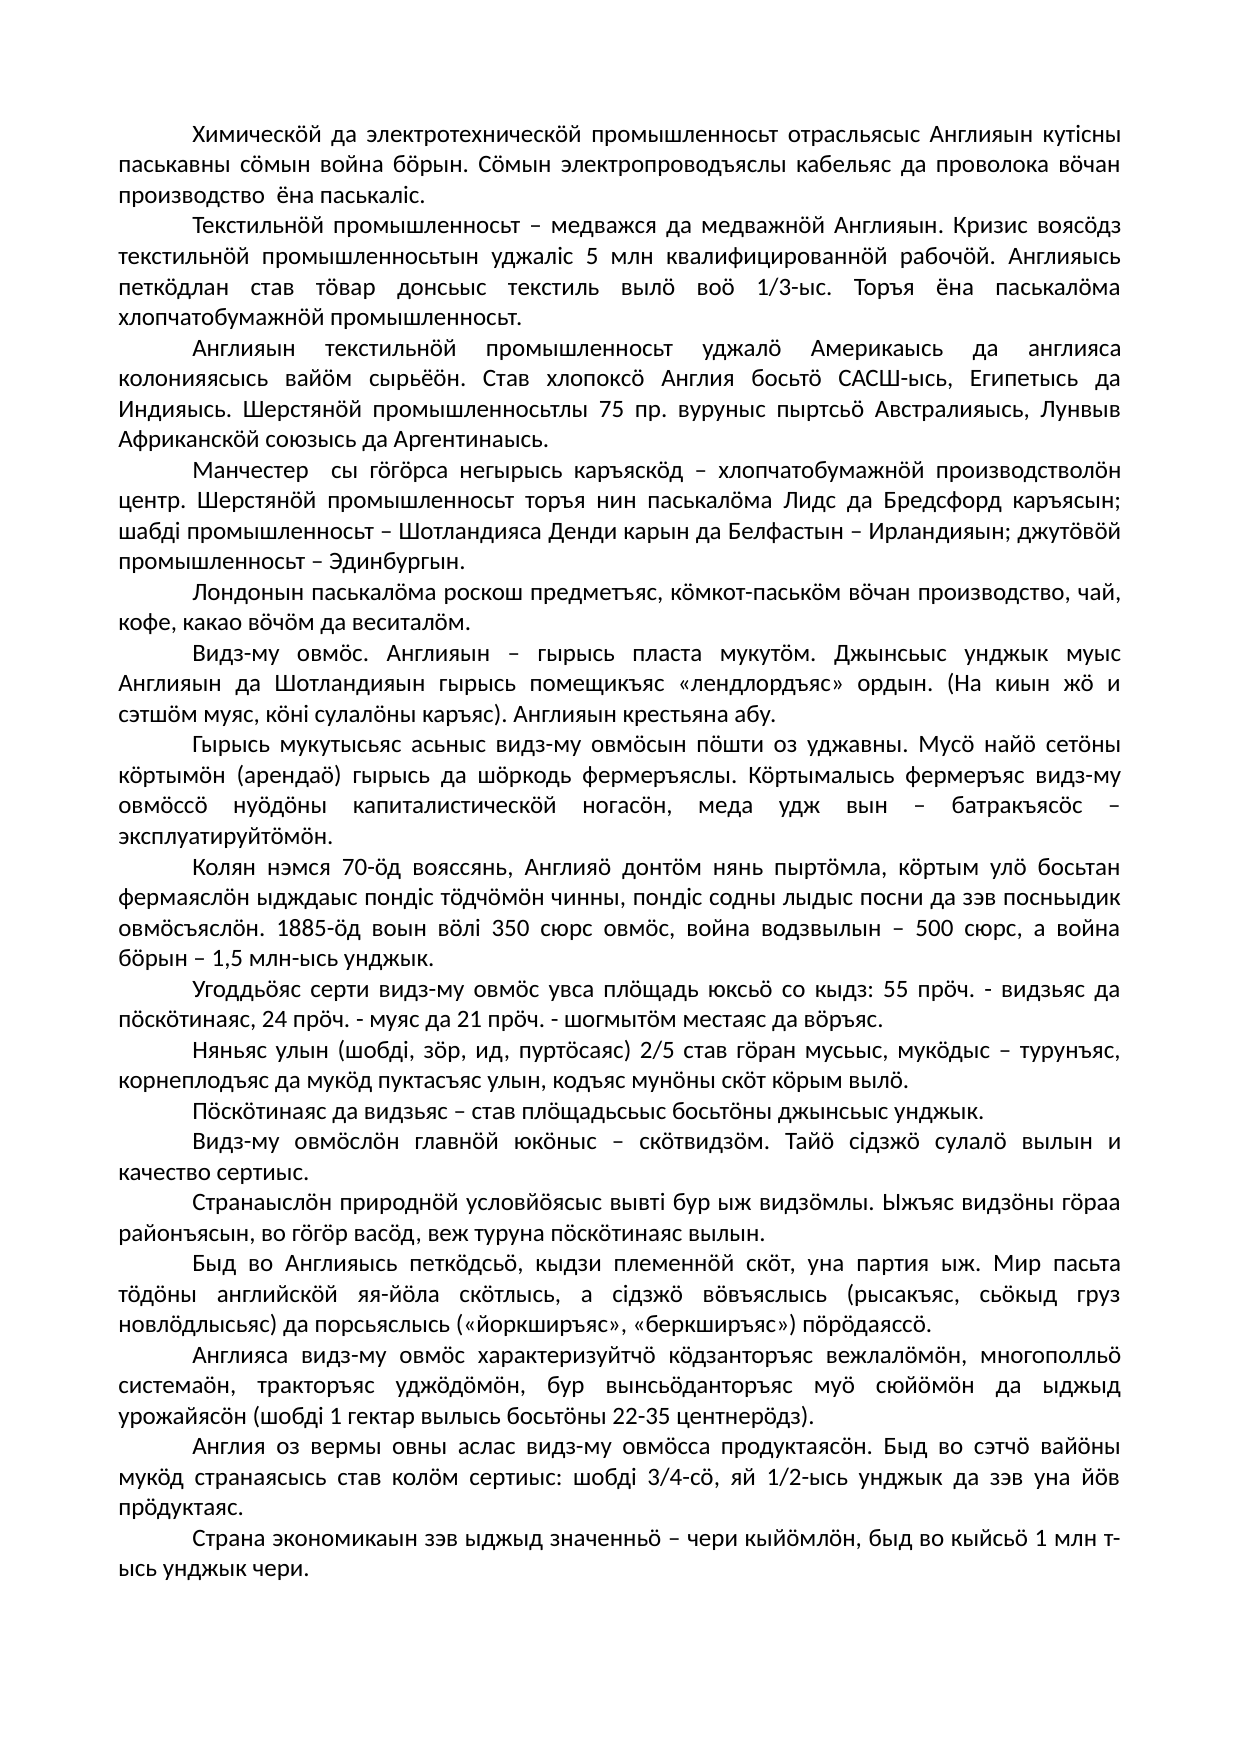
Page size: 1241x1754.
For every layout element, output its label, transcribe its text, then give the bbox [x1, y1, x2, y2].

text Пӧскӧтинаяс да видзьяс – став плӧщадьсьыс босьтӧны джынсьыс унджык. [118, 1095, 1122, 1125]
text Лондонын паськалӧма роскош предметъяс, кӧмкот-паськӧм вӧчан производство, чай, кофе, какао вӧчӧм да веситалӧм. [118, 576, 1122, 637]
text Быд во Англияысь петкӧдсьӧ, кыдзи племеннӧй скӧт, уна партия ыж. Мир пасьта тӧдӧны английскӧй яя-йӧла скӧтлысь, а сідзжӧ вӧвъяслысь (рысакъяс, сьӧкыд груз новлӧдлысьяс) да порсьяслысь («йоркширъяс», «беркширъяс») пӧрӧдаяссӧ. [118, 1247, 1122, 1339]
text Манчестер сы гӧгӧрса негырысь каръяскӧд – хлопчатобумажнӧй производстволӧн центр. Шерстянӧй промышленносьт торъя нин паськалӧма Лидс да Бредсфорд каръясын; шабді промышленносьт – Шотландияса Денди карын да Белфастын – Ирландияын; джутӧвӧй промышленносьт – Эдинбургын. [118, 454, 1122, 576]
text Угоддьӧяс серти видз-му овмӧс увса плӧщадь юксьӧ со кыдз: 55 прӧч. - видзьяс да пӧскӧтинаяс, 24 прӧч. - муяс да 21 прӧч. - шогмытӧм местаяс да вӧръяс. [118, 973, 1122, 1034]
text Видз-му овмӧслӧн главнӧй юкӧныс – скӧтвидзӧм. Тайӧ сідзжӧ сулалӧ вылын и качество сертиыс. [118, 1125, 1122, 1186]
text Няньяс улын (шобді, зӧр, ид, пуртӧсаяс) 2/5 став гӧран мусьыс, мукӧдыс – турунъяс, корнеплодъяс да мукӧд пуктасъяс улын, кодъяс мунӧны скӧт кӧрым вылӧ. [118, 1034, 1122, 1095]
text Видз-му овмӧс. Англияын – гырысь пласта мукутӧм. Джынсьыс унджык муыс Англияын да Шотландияын гырысь помещикъяс «лендлордъяс» ордын. (На киын жӧ и сэтшӧм муяс, кӧні сулалӧны каръяс). Англияын крестьяна абу. [118, 637, 1122, 728]
text Страна экономикаын зэв ыджыд значенньӧ – чери кыйӧмлӧн, быд во кыйсьӧ 1 млн т-ысь унджык чери. [118, 1522, 1122, 1583]
text Англияса видз-му овмӧс характеризуйтчӧ кӧдзанторъяс вежлалӧмӧн, многополльӧ системаӧн, тракторъяс уджӧдӧмӧн, бур вынсьӧданторъяс муӧ сюйӧмӧн да ыджыд урожайясӧн (шобді 1 гектар вылысь босьтӧны 22-35 центнерӧдз). [118, 1339, 1122, 1431]
text Гырысь мукутысьяс асьныс видз-му овмӧсын пӧшти оз уджавны. Мусӧ найӧ сетӧны кӧртымӧн (арендаӧ) гырысь да шӧркодь фермеръяслы. Кӧртымалысь фермеръяс видз-му овмӧссӧ нуӧдӧны капиталистическӧй ногасӧн, меда удж вын – батракъясӧс – эксплуатируйтӧмӧн. [118, 728, 1122, 851]
text Химическӧй да электротехническӧй промышленносьт отрасльясыс Англияын кутісны паськавны сӧмын война бӧрын. Сӧмын электропроводъяслы кабельяс да проволока вӧчан производство ёна паськаліс. [118, 118, 1122, 210]
text Колян нэмся 70-ӧд вояссянь, Англияӧ донтӧм нянь пыртӧмла, кӧртым улӧ босьтан фермаяслӧн ыдждаыс пондіс тӧдчӧмӧн чинны, пондіс содны лыдыс посни да зэв посньыдик овмӧсъяслӧн. 1885-ӧд воын вӧлі 350 сюрс овмӧс, война водзвылын – 500 сюрс, а война бӧрын – 1,5 млн-ысь унджык. [118, 851, 1122, 973]
text Англия оз вермы овны аслас видз-му овмӧсса продуктаясӧн. Быд во сэтчӧ вайӧны мукӧд странаясысь став колӧм сертиыс: шобді 3/4-сӧ, яй 1/2-ысь унджык да зэв уна йӧв прӧдуктаяс. [118, 1431, 1122, 1522]
text Текстильнӧй промышленносьт – медважся да медважнӧй Англияын. Кризис воясӧдз текстильнӧй промышленносьтын уджаліс 5 млн квалифицированнӧй рабочӧй. Англияысь петкӧдлан став тӧвар донсьыс текстиль вылӧ воӧ 1/3-ыс. Торъя ёна паськалӧма хлопчатобумажнӧй промышленносьт. [118, 210, 1122, 332]
text Англияын текстильнӧй промышленносьт уджалӧ Америкаысь да англияса колонияясысь вайӧм сырьёӧн. Став хлопоксӧ Англия босьтӧ САСШ-ысь, Египетысь да Индияысь. Шерстянӧй промышленносьтлы 75 пр. вуруныс пыртсьӧ Австралияысь, Лунвыв Африканскӧй союзысь да Аргентинаысь. [118, 332, 1122, 454]
text Странаыслӧн природнӧй условйӧясыс вывті бур ыж видзӧмлы. Ыжъяс видзӧны гӧраа районъясын, во гӧгӧр васӧд, веж туруна пӧскӧтинаяс вылын. [118, 1186, 1122, 1247]
